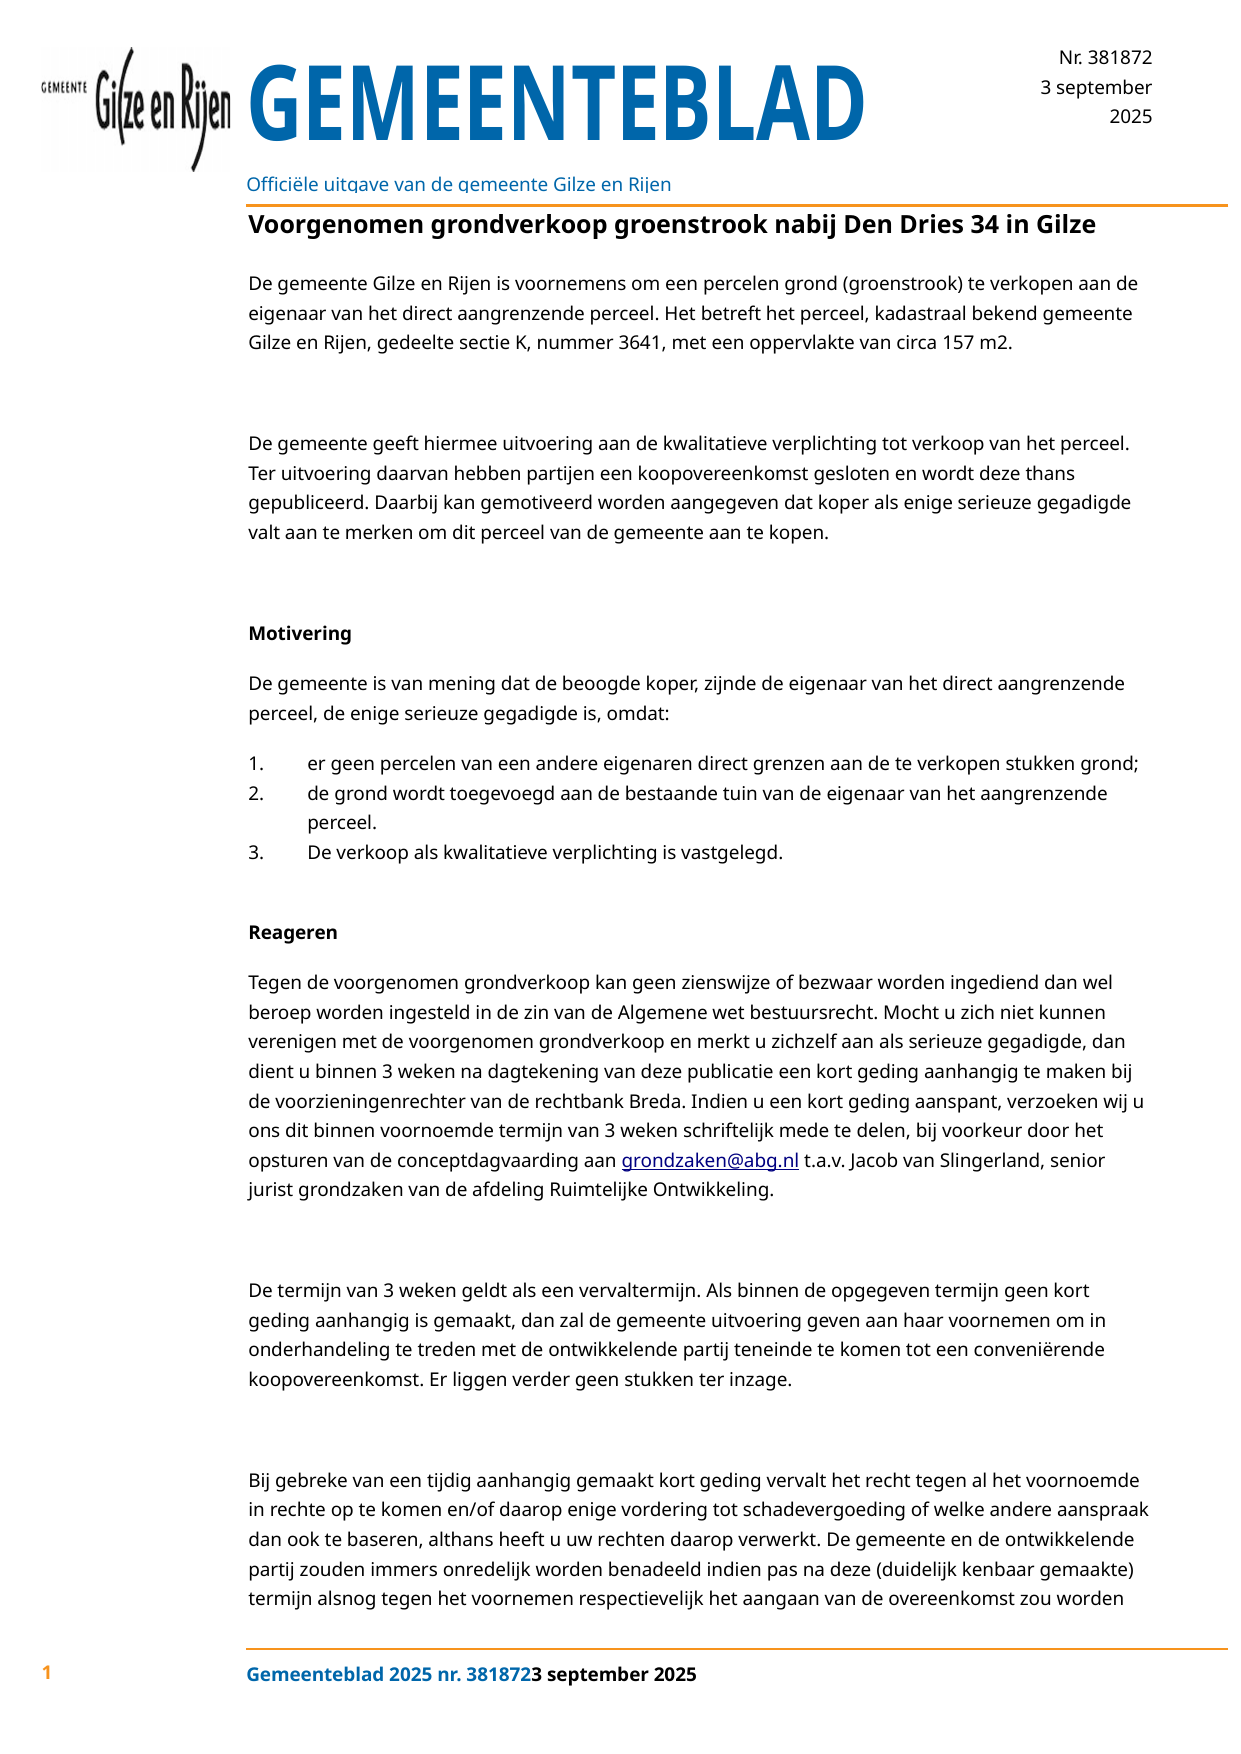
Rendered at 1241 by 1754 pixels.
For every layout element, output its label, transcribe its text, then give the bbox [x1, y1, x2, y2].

text Motivering [248, 620, 1152, 646]
text De gemeente Gilze en Rijen is voornemens om een percelen grond (groenstrook) te verkopen aan de eigenaar van het direct aangrenzende perceel. Het betreft het perceel, kadastraal bekend gemeente Gilze en Rijen, gedeelte sectie K, nummer 3641, met een oppervlakte van circa 157 m2. [248, 270, 1152, 355]
list De verkoop als kwalitatieve verplichting is vastgelegd. [248, 839, 1152, 865]
text Tegen de voorgenomen grondverkoop kan geen zienswijze of bezwaar worden ingediend dan wel beroep worden ingesteld in de zin van de Algemene wet bestuursrecht. Mocht u zich niet kunnen verenigen met de voorgenomen grondverkoop en merkt u zichzelf aan als serieuze gegadigde, dan dient u binnen 3 weken na dagtekening van deze publicatie een kort geding aanhangig te maken bij de voorzieningenrechter van de rechtbank Breda. Indien u een kort geding aanspant, verzoeken wij u ons dit binnen voornoemde termijn van 3 weken schriftelijk mede te delen, bij voorkeur door het opsturen van de conceptdagvaarding aan grondzaken@abg.nl t.a.v. Jacob van Slingerland, senior jurist grondzaken van de afdeling Ruimtelijke Ontwikkeling. [248, 969, 1152, 1202]
text Reageren [248, 919, 1152, 945]
text De gemeente geeft hiermee uitvoering aan de kwalitatieve verplichting tot verkoop van het perceel. Ter uitvoering daarvan hebben partijen een koopovereenkomst gesloten en wordt deze thans gepubliceerd. Daarbij kan gemotiveerd worden aangegeven dat koper als enige serieuze gegadigde valt aan te merken om dit perceel van de gemeente aan te kopen. [248, 430, 1152, 545]
text De gemeente is van mening dat de beoogde koper, zijnde de eigenaar van het direct aangrenzende perceel, de enige serieuze gegadigde is, omdat: [248, 670, 1152, 726]
text Bij gebreke van een tijdig aanhangig gemaakt kort geding vervalt het recht tegen al het voornoemde in rechte op te komen en/of daarop enige vordering tot schadevergoeding of welke andere aanspraak dan ook te baseren, althans heeft u uw rechten daarop verwerkt. De gemeente en de ontwikkelende partij zouden immers onredelijk worden benadeeld indien pas na deze (duidelijk kenbaar gemaakte) termijn alsnog tegen het voornemen respectievelijk het aangaan van de overeenkomst zou worden [248, 1467, 1152, 1611]
text Voorgenomen grondverkoop groenstrook nabij Den Dries 34 in Gilze [248, 207, 1152, 241]
picture [41, 47, 231, 172]
list er geen percelen van een andere eigenaren direct grenzen aan de te verkopen stukken grond; [248, 750, 1152, 776]
text De termijn van 3 weken geldt als een vervaltermijn. Als binnen de opgegeven termijn geen kort geding aanhangig is gemaakt, dan zal de gemeente uitvoering geven aan haar voornemen om in onderhandeling te treden met de ontwikkelende partij teneinde te komen tot een conveniërende koopovereenkomst. Er liggen verder geen stukken ter inzage. [248, 1277, 1152, 1392]
list de grond wordt toegevoegd aan de bestaande tuin van de eigenaar van het aangrenzende perceel. [248, 780, 1152, 835]
